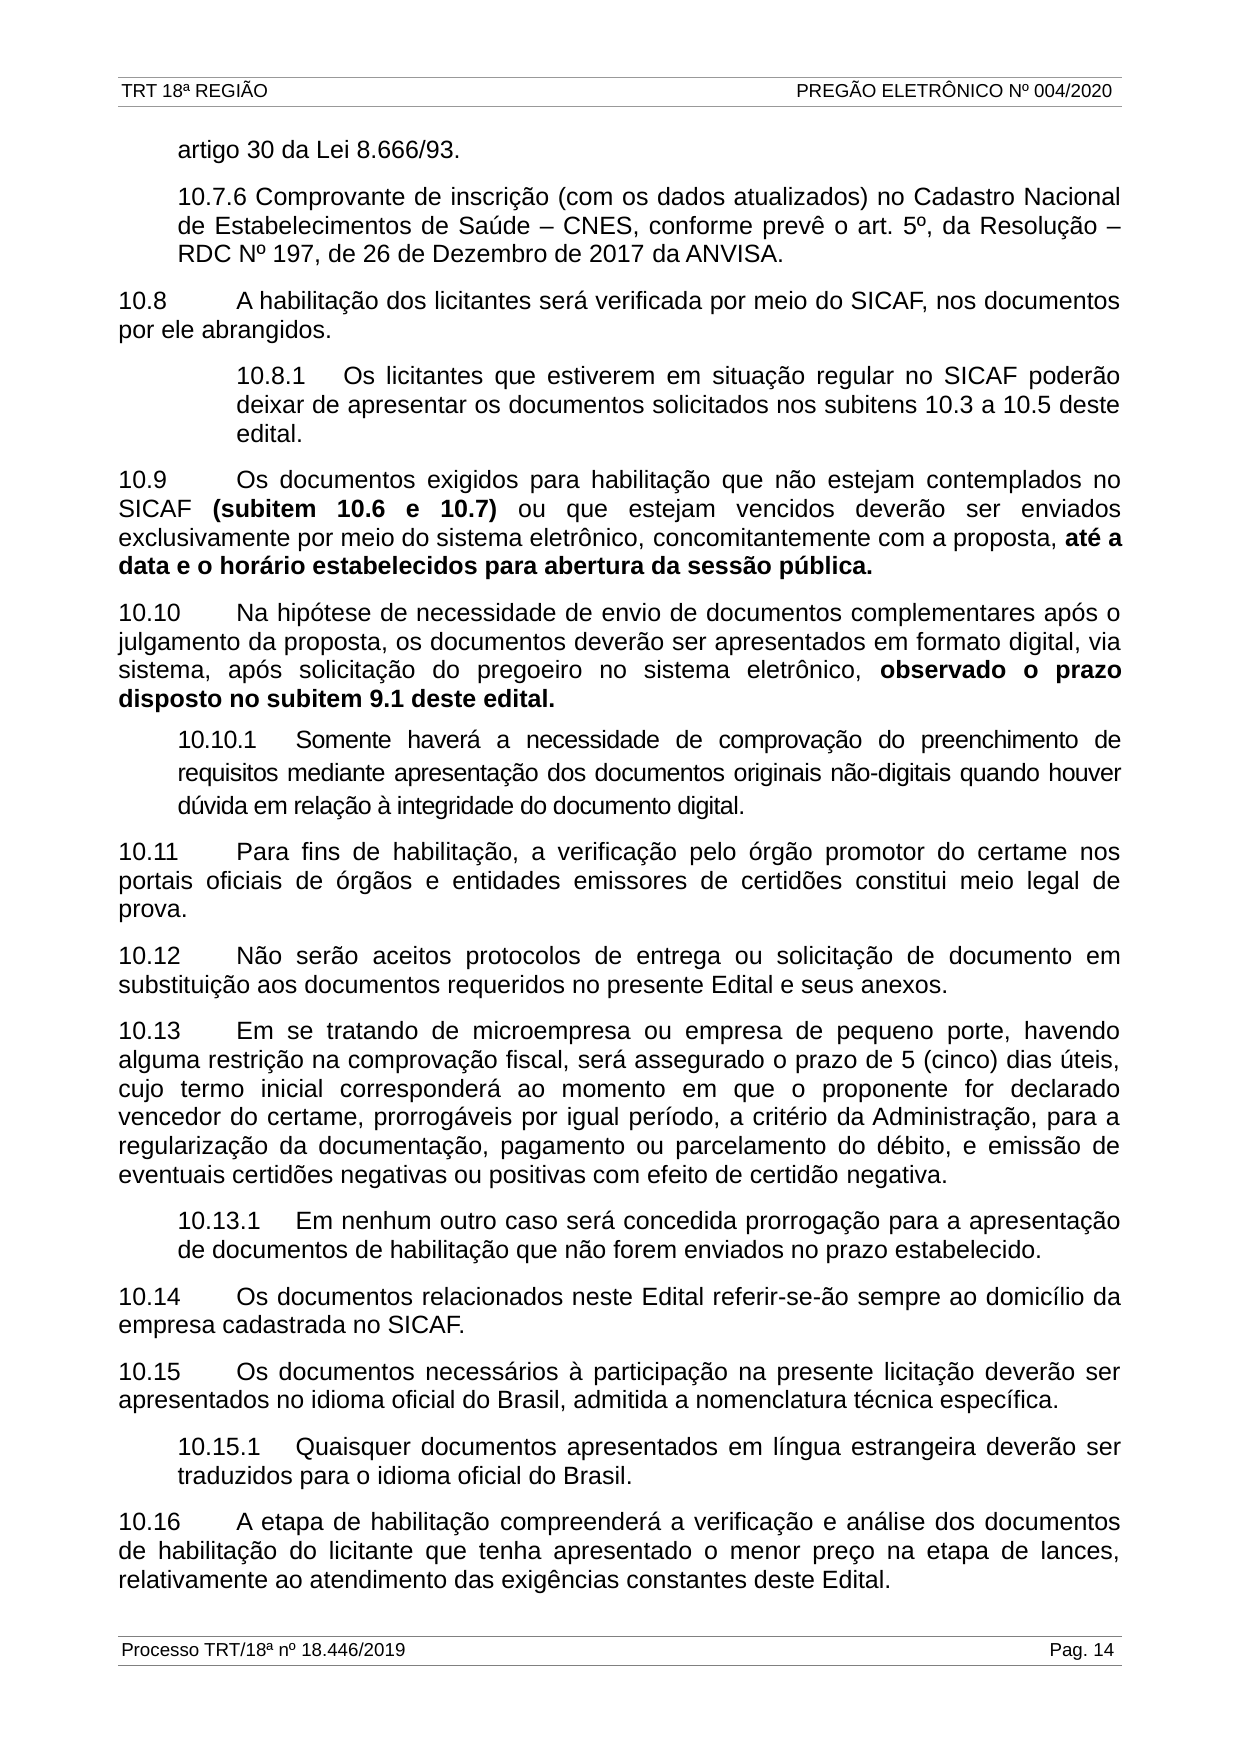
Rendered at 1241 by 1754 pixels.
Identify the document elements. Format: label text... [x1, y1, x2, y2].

text 10.8.1 Os licitantes que estiverem em situação regular no SICAF poderão deixar de apresentar os documentos solicitados nos subitens 10.3 a 10.5 deste edital. [236, 361, 1122, 447]
text 10.15 Os documentos necessários à participação na presente licitação deverão ser apresentados no idioma oficial do Brasil, admitida a nomenclatura técnica específica. [118, 1357, 1122, 1414]
text 10.13 Em se tratando de microempresa ou empresa de pequeno porte, havendo alguma restrição na comprovação fiscal, será assegurado o prazo de 5 (cinco) dias úteis, cujo termo inicial corresponderá ao momento em que o proponente for declarado vencedor do certame, prorrogáveis por igual período, a critério da Administração, para a regularização da documentação, pagamento ou parcelamento do débito, e emissão de eventuais certidões negativas ou positivas com efeito de certidão negativa. [118, 1016, 1122, 1188]
list 10.10.1 Somente haverá a necessidade de comprovação do preenchimento de requisitos mediante apresentação dos documentos originais não-digitais quando houver dúvida em relação à integridade do documento digital. [177, 725, 1122, 820]
text 10.8 A habilitação dos licitantes será verificada por meio do SICAF, nos documentos por ele abrangidos. [118, 286, 1122, 343]
text 10.13.1 Em nenhum outro caso será concedida prorrogação para a apresentação de documentos de habilitação que não forem enviados no prazo estabelecido. [177, 1206, 1122, 1264]
list 10.7.6 Comprovante de inscrição (com os dados atualizados) no Cadastro Nacional de Estabelecimentos de Saúde – CNES, conforme prevê o art. 5º, da Resolução – RDC Nº 197, de 26 de Dezembro de 2017 da ANVISA. [177, 182, 1122, 268]
text 10.11 Para fins de habilitação, a verificação pelo órgão promotor do certame nos portais oficiais de órgãos e entidades emissores de certidões constitui meio legal de prova. [118, 837, 1122, 923]
text 10.14 Os documentos relacionados neste Edital referir-se-ão sempre ao domicílio da empresa cadastrada no SICAF. [118, 1281, 1122, 1339]
text 10.16 A etapa de habilitação compreenderá a verificação e análise dos documentos de habilitação do licitante que tenha apresentado o menor preço na etapa de lances, relativamente ao atendimento das exigências constantes deste Edital. [118, 1507, 1122, 1593]
text 10.10 Na hipótese de necessidade de envio de documentos complementares após o julgamento da proposta, os documentos deverão ser apresentados em formato digital, via sistema, após solicitação do pregoeiro no sistema eletrônico, observado o prazo disposto no subitem 9.1 deste edital. [118, 598, 1122, 713]
text 10.15.1 Quaisquer documentos apresentados em língua estrangeira deverão ser traduzidos para o idioma oficial do Brasil. [177, 1432, 1122, 1489]
text 10.9 Os documentos exigidos para habilitação que não estejam contemplados no SICAF (subitem 10.6 e 10.7) ou que estejam vencidos deverão ser enviados exclusivamente por meio do sistema eletrônico, concomitantemente com a proposta, até a data e o horário estabelecidos para abertura da sessão pública. [118, 465, 1122, 580]
list artigo 30 da Lei 8.666/93. [177, 136, 1122, 164]
text 10.12 Não serão aceitos protocolos de entrega ou solicitação de documento em substituição aos documentos requeridos no presente Edital e seus anexos. [118, 941, 1122, 998]
